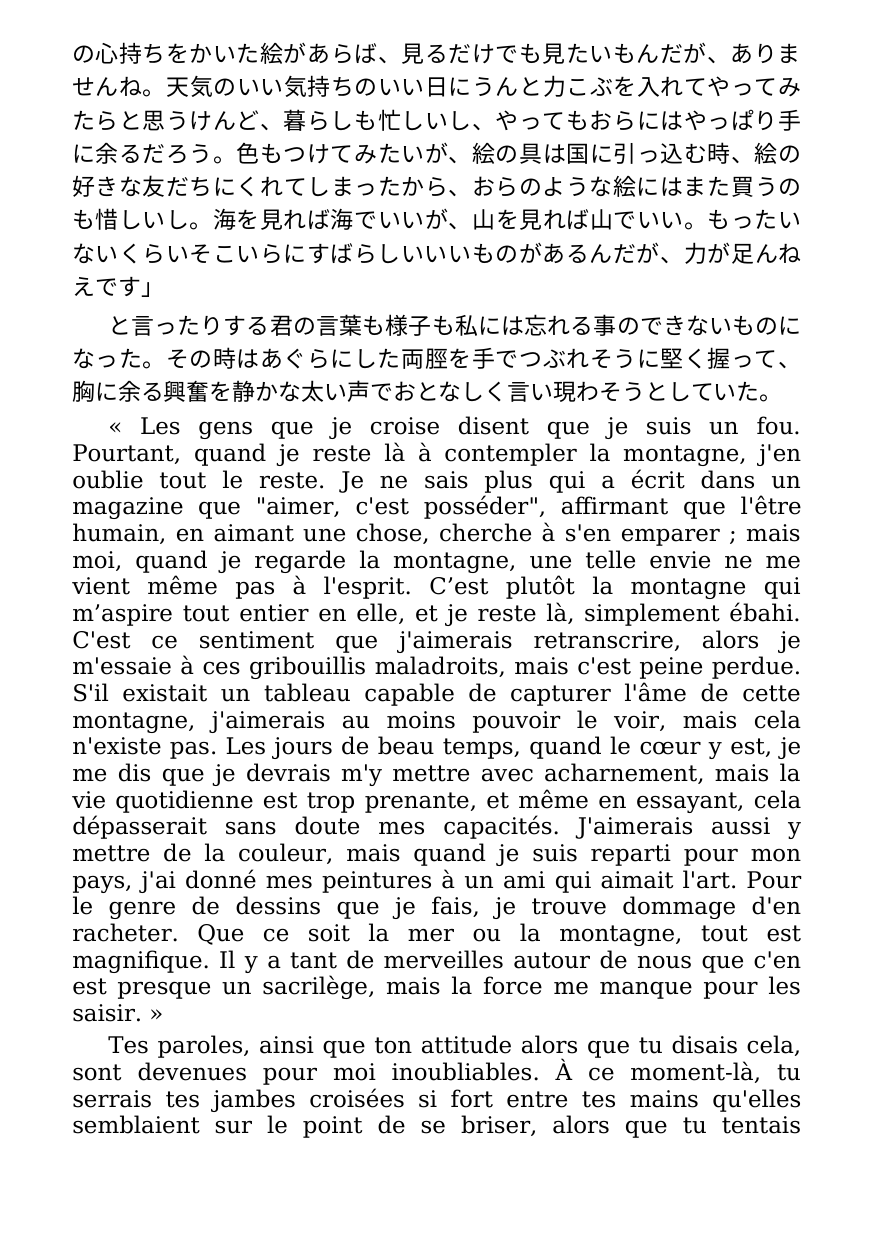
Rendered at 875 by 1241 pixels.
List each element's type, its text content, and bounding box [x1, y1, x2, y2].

text の心持ちをかいた絵があらば、見るだけでも見たいもんだが、ありませんね。天気のいい気持ちのいい日にうんと力こぶを入れてやってみたらと思うけんど、暮らしも忙しいし、やってもおらにはやっぱり手に余るだろう。色もつけてみたいが、絵の具は国に引っ込む時、絵の好きな友だちにくれてしまったから、おらのような絵にはまた買うのも惜しいし。海を見れば海でいいが、山を見れば山でいい。もったいないくらいそこいらにすばらしいいいものがあるんだが、力が足んねえです」 [72, 36, 802, 302]
text « Les gens que je croise disent que je suis un fou. Pourtant, quand je reste là à contempler la montagne, j'en oublie tout le reste. Je ne sais plus qui a écrit dans un magazine que "aimer, c'est posséder", affirmant que l'être humain, en aimant une chose, cherche à s'en emparer ; mais moi, quand je regarde la montagne, une telle envie ne me vient même pas à l'esprit. C’est plutôt la montagne qui m’aspire tout entier en elle, et je reste là, simplement ébahi. C'est ce sentiment que j'aimerais retranscrire, alors je m'essaie à ces gribouillis maladroits, mais c'est peine perdue. S'il existait un tableau capable de capturer l'âme de cette montagne, j'aimerais au moins pouvoir le voir, mais cela n'existe pas. Les jours de beau temps, quand le cœur y est, je me dis que je devrais m'y mettre avec acharnement, mais la vie quotidienne est trop prenante, et même en essayant, cela dépasserait sans doute mes capacités. J'aimerais aussi y mettre de la couleur, mais quand je suis reparti pour mon pays, j'ai donné mes peintures à un ami qui aimait l'art. Pour le genre de dessins que je fais, je trouve dommage d'en racheter. Que ce soit la mer ou la montagne, tout est magnifique. Il y a tant de merveilles autour de nous que c'en est presque un sacrilège, mais la force me manque pour les saisir. » [72, 413, 802, 1027]
text Tes paroles, ainsi que ton attitude alors que tu disais cela, sont devenues pour moi inoubliables. À ce moment-là, tu serrais tes jambes croisées si fort entre tes mains qu'elles semblaient sur le point de se briser, alors que tu tentais [72, 1033, 802, 1139]
text と言ったりする君の言葉も様子も私には忘れる事のできないものになった。その時はあぐらにした両脛を手でつぶれそうに堅く握って、胸に余る興奮を静かな太い声でおとなしく言い現わそうとしていた。 [72, 308, 802, 407]
